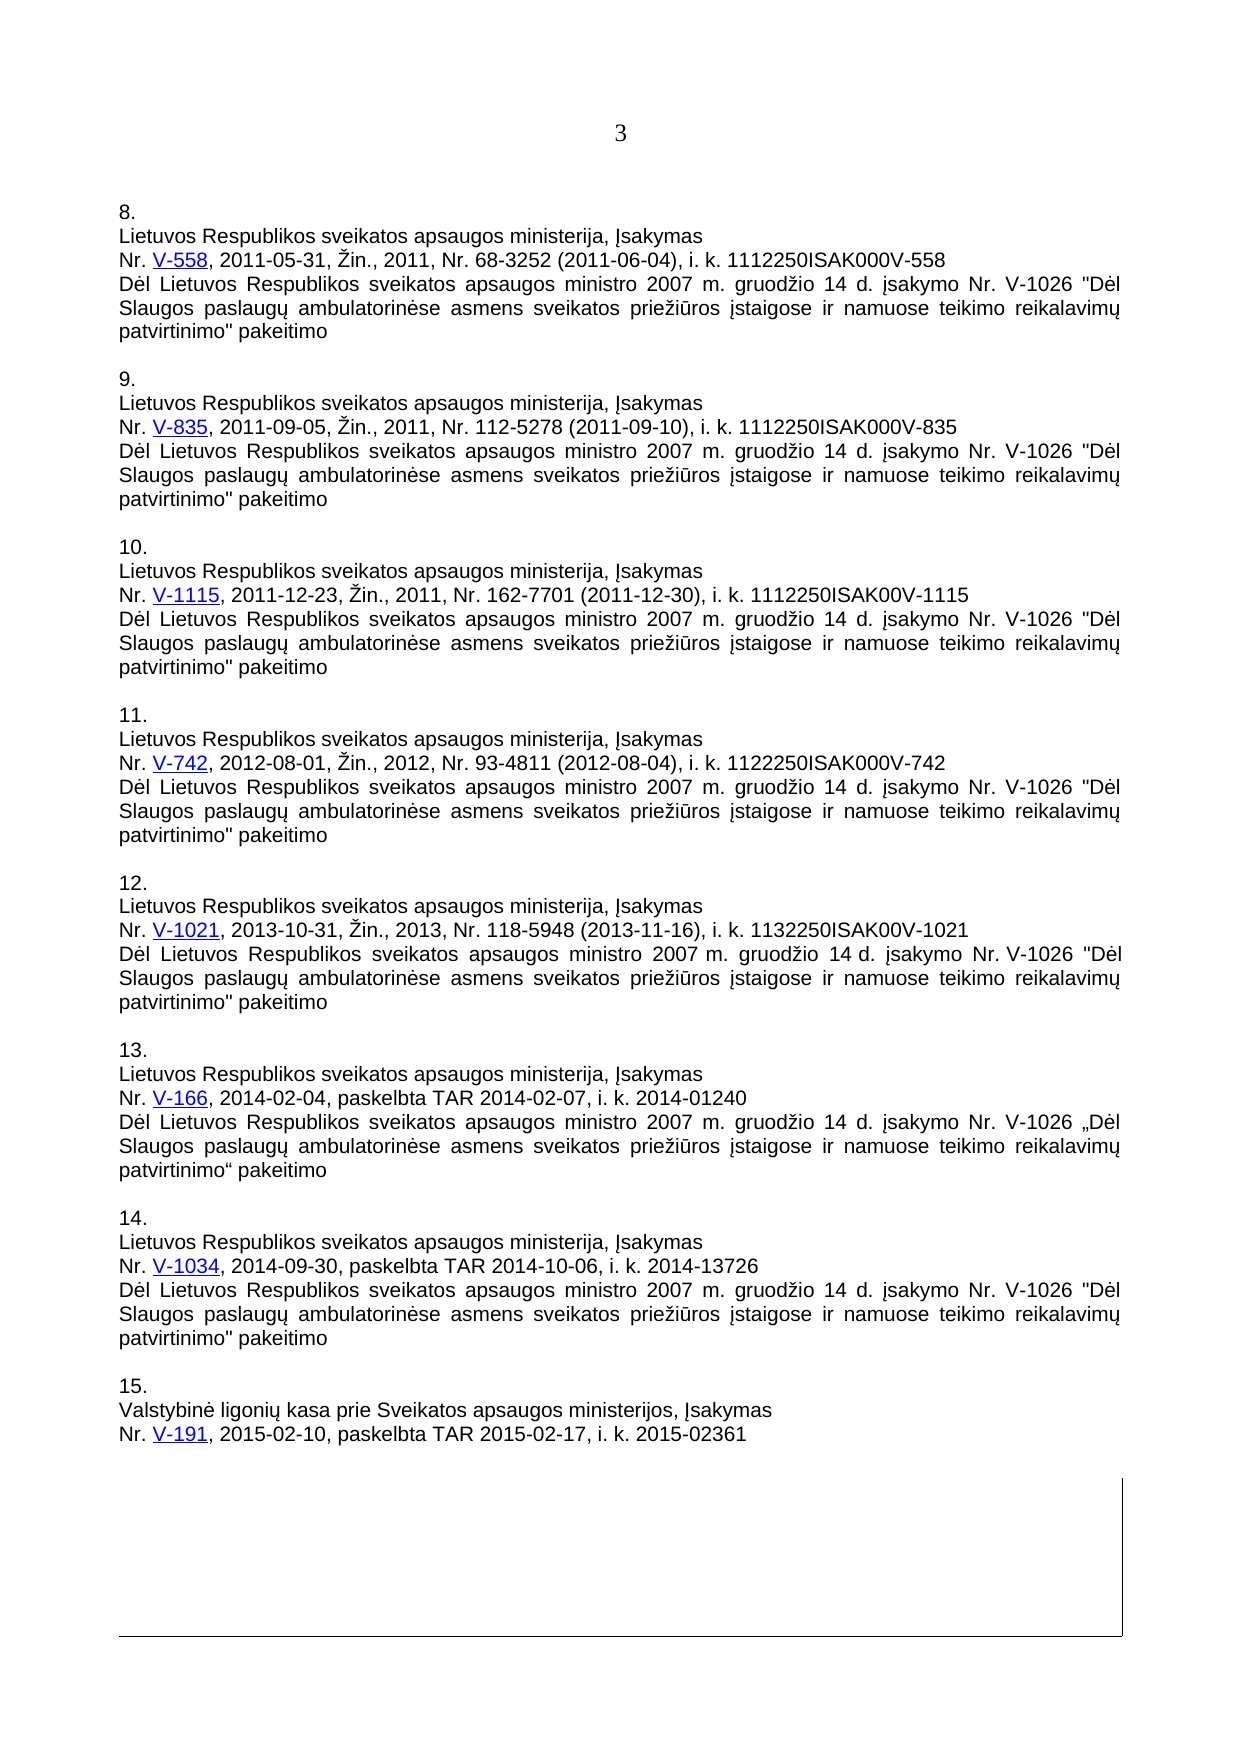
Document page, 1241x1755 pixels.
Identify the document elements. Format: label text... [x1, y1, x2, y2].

text 12. [119, 870, 1122, 894]
text Lietuvos Respublikos sveikatos apsaugos ministerija, Įsakymas [119, 1230, 1122, 1254]
text Lietuvos Respublikos sveikatos apsaugos ministerija, Įsakymas [119, 223, 1122, 247]
text Nr. V-1034, 2014-09-30, paskelbta TAR 2014-10-06, i. k. 2014-13726 [119, 1254, 1122, 1278]
text Dėl Lietuvos Respublikos sveikatos apsaugos ministro 2007 m. gruodžio 14 d. įsakymo Nr. V-1026 „Dėl Slaugos paslaugų ambulatorinėse asmens sveikatos priežiūros įstaigose ir namuose teikimo reikalavimų patvirtinimo“ pakeitimo [119, 1110, 1122, 1182]
text Dėl Lietuvos Respublikos sveikatos apsaugos ministro 2007 m. gruodžio 14 d. įsakymo Nr. V-1026 "Dėl Slaugos paslaugų ambulatorinėse asmens sveikatos priežiūros įstaigose ir namuose teikimo reikalavimų patvirtinimo" pakeitimo [119, 774, 1122, 846]
text Dėl Lietuvos Respublikos sveikatos apsaugos ministro 2007 m. gruodžio 14 d. įsakymo Nr. V-1026 "Dėl Slaugos paslaugų ambulatorinėse asmens sveikatos priežiūros įstaigose ir namuose teikimo reikalavimų patvirtinimo" pakeitimo [119, 271, 1122, 343]
text Dėl Lietuvos Respublikos sveikatos apsaugos ministro 2007 m. gruodžio 14 d. įsakymo Nr. V-1026 "Dėl Slaugos paslaugų ambulatorinėse asmens sveikatos priežiūros įstaigose ir namuose teikimo reikalavimų patvirtinimo" pakeitimo [119, 942, 1122, 1014]
text Lietuvos Respublikos sveikatos apsaugos ministerija, Įsakymas [119, 559, 1122, 583]
text Dėl Lietuvos Respublikos sveikatos apsaugos ministro 2007 m. gruodžio 14 d. įsakymo Nr. V-1026 "Dėl Slaugos paslaugų ambulatorinėse asmens sveikatos priežiūros įstaigose ir namuose teikimo reikalavimų patvirtinimo" pakeitimo [119, 607, 1122, 679]
text 9. [119, 367, 1122, 391]
text 14. [119, 1206, 1122, 1230]
text Dėl Lietuvos Respublikos sveikatos apsaugos ministro 2007 m. gruodžio 14 d. įsakymo Nr. V-1026 "Dėl Slaugos paslaugų ambulatorinėse asmens sveikatos priežiūros įstaigose ir namuose teikimo reikalavimų patvirtinimo" pakeitimo [119, 1278, 1122, 1349]
text 15. [119, 1373, 1122, 1397]
text Lietuvos Respublikos sveikatos apsaugos ministerija, Įsakymas [119, 391, 1122, 415]
text Nr. V-166, 2014-02-04, paskelbta TAR 2014-02-07, i. k. 2014-01240 [119, 1086, 1122, 1110]
text Nr. V-1021, 2013-10-31, Žin., 2013, Nr. 118-5948 (2013-11-16), i. k. 1132250ISAK00V-1021 [119, 918, 1122, 942]
text Nr. V-835, 2011-09-05, Žin., 2011, Nr. 112-5278 (2011-09-10), i. k. 1112250ISAK000V-835 [119, 415, 1122, 439]
text 13. [119, 1038, 1122, 1062]
text Nr. V-558, 2011-05-31, Žin., 2011, Nr. 68-3252 (2011-06-04), i. k. 1112250ISAK000V-558 [119, 247, 1122, 271]
text Nr. V-1115, 2011-12-23, Žin., 2011, Nr. 162-7701 (2011-12-30), i. k. 1112250ISAK00V-1115 [119, 583, 1122, 607]
text Lietuvos Respublikos sveikatos apsaugos ministerija, Įsakymas [119, 894, 1122, 918]
text Nr. V-191, 2015-02-10, paskelbta TAR 2015-02-17, i. k. 2015-02361 [119, 1421, 1122, 1445]
text Dėl Lietuvos Respublikos sveikatos apsaugos ministro 2007 m. gruodžio 14 d. įsakymo Nr. V-1026 "Dėl Slaugos paslaugų ambulatorinėse asmens sveikatos priežiūros įstaigose ir namuose teikimo reikalavimų patvirtinimo" pakeitimo [119, 439, 1122, 511]
text Valstybinė ligonių kasa prie Sveikatos apsaugos ministerijos, Įsakymas [119, 1397, 1122, 1421]
text Lietuvos Respublikos sveikatos apsaugos ministerija, Įsakymas [119, 1062, 1122, 1086]
text 8. [119, 199, 1122, 223]
text 11. [119, 703, 1122, 727]
text Lietuvos Respublikos sveikatos apsaugos ministerija, Įsakymas [119, 727, 1122, 751]
text 10. [119, 535, 1122, 559]
text Nr. V-742, 2012-08-01, Žin., 2012, Nr. 93-4811 (2012-08-04), i. k. 1122250ISAK000V-742 [119, 751, 1122, 774]
